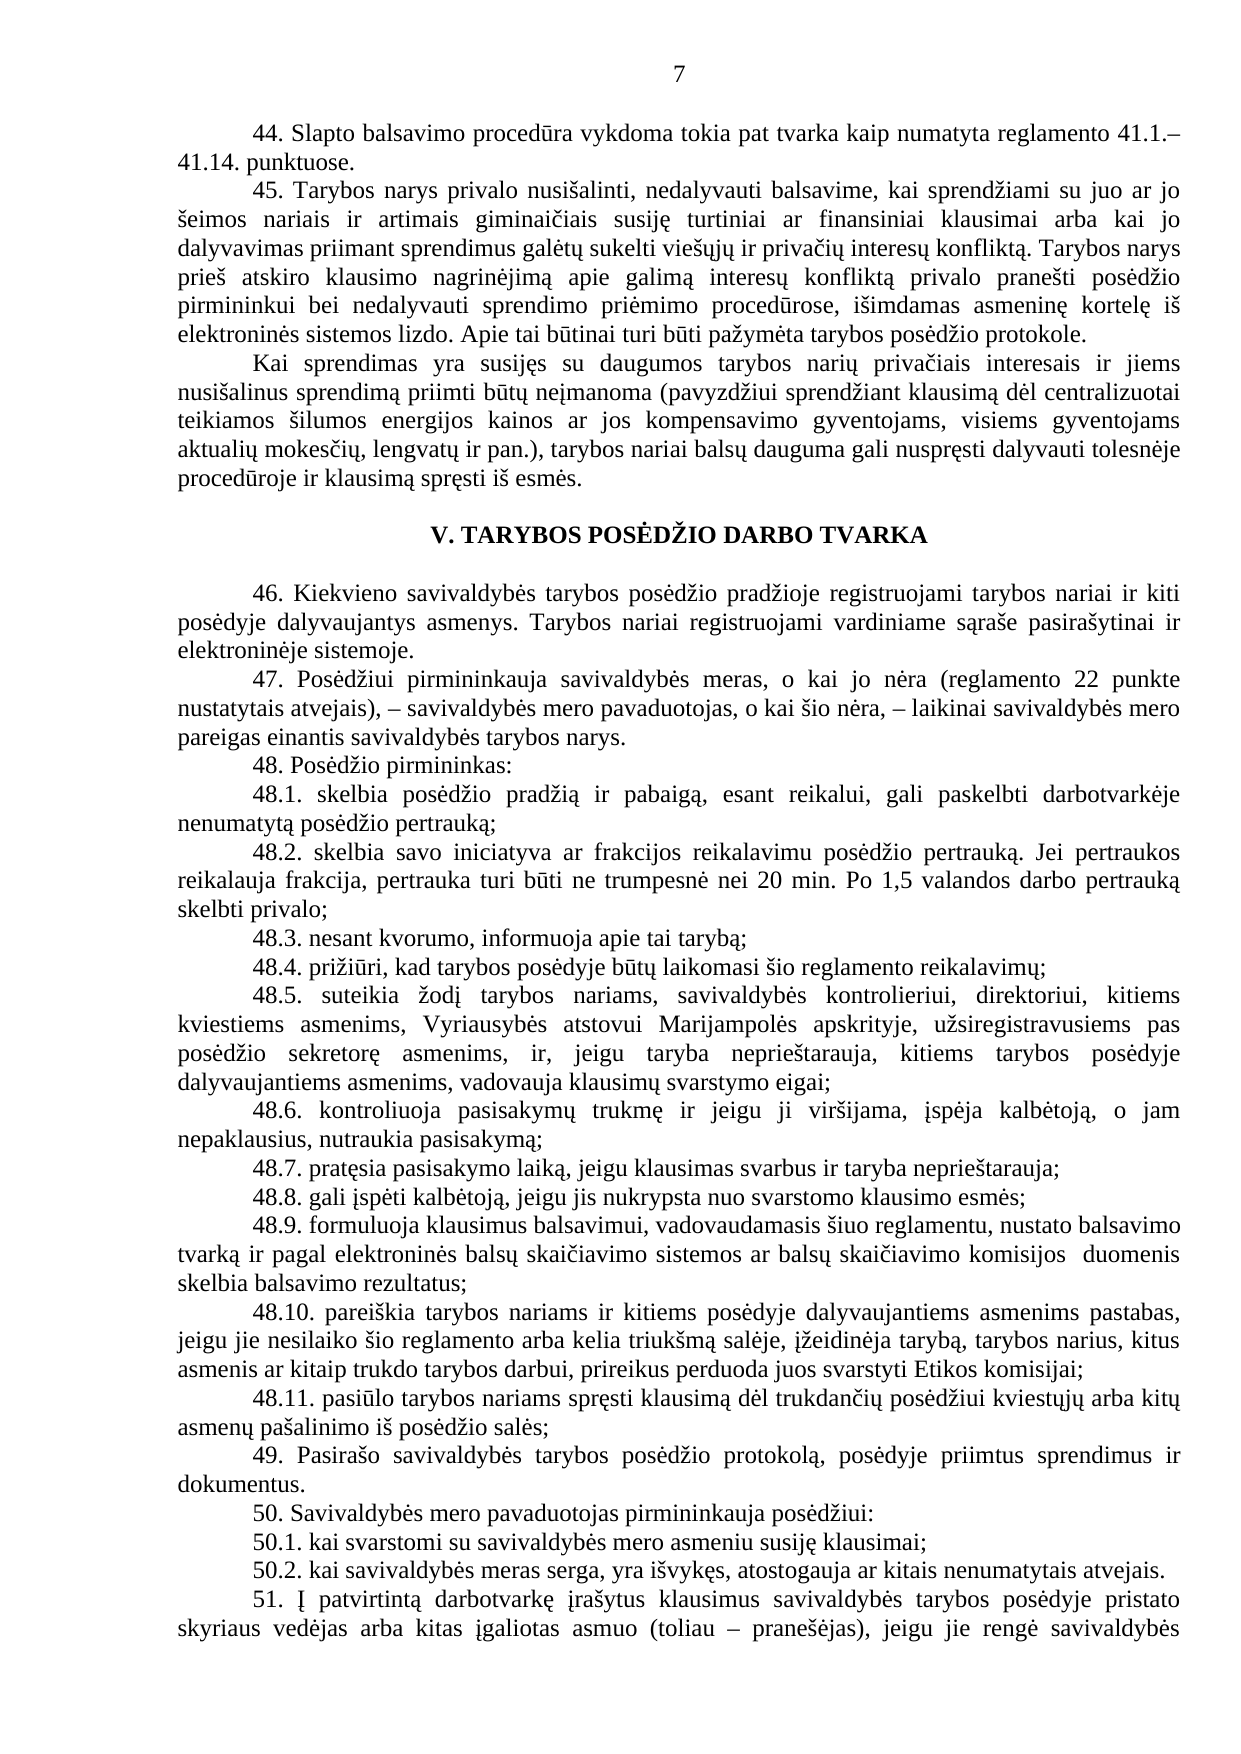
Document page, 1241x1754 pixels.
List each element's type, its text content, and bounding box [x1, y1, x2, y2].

text 48. Posėdžio pirmininkas: [177, 751, 1181, 779]
text 51. Į patvirtintą darbotvarkę įrašytus klausimus savivaldybės tarybos posėdyje pristato skyriaus vedėjas arba kitas įgaliotas asmuo (toliau – pranešėjas), jeigu jie rengė savivaldybės [177, 1584, 1181, 1642]
text 48.7. pratęsia pasisakymo laiką, jeigu klausimas svarbus ir taryba neprieštarauja; [177, 1153, 1181, 1182]
text 48.9. formuluoja klausimus balsavimui, vadovaudamasis šiuo reglamentu, nustato balsavimo tvarką ir pagal elektroninės balsų skaičiavimo sistemos ar balsų skaičiavimo komisijos duomenis skelbia balsavimo rezultatus; [177, 1211, 1181, 1297]
text 50.1. kai svarstomi su savivaldybės mero asmeniu susiję klausimai; [177, 1527, 1181, 1556]
text 50. Savivaldybės mero pavaduotojas pirmininkauja posėdžiui: [177, 1498, 1181, 1527]
text 48.3. nesant kvorumo, informuoja apie tai tarybą; [177, 923, 1181, 952]
text 47. Posėdžiui pirmininkauja savivaldybės meras, o kai jo nėra (reglamento 22 punkte nustatytais atvejais), – savivaldybės mero pavaduotojas, o kai šio nėra, – laikinai savivaldybės mero pareigas einantis savivaldybės tarybos narys. [177, 664, 1181, 751]
text 48.10. pareiškia tarybos nariams ir kitiems posėdyje dalyvaujantiems asmenims pastabas, jeigu jie nesilaiko šio reglamento arba kelia triukšmą salėje, įžeidinėja tarybą, tarybos narius, kitus asmenis ar kitaip trukdo tarybos darbui, prireikus perduoda juos svarstyti Etikos komisijai; [177, 1297, 1181, 1383]
text 48.2. skelbia savo iniciatyva ar frakcijos reikalavimu posėdžio pertrauką. Jei pertraukos reikalauja frakcija, pertrauka turi būti ne trumpesnė nei 20 min. Po 1,5 valandos darbo pertrauką skelbti privalo; [177, 837, 1181, 923]
text 48.1. skelbia posėdžio pradžią ir pabaigą, esant reikalui, gali paskelbti darbotvarkėje nenumatytą posėdžio pertrauką; [177, 779, 1181, 837]
text 48.11. pasiūlo tarybos nariams spręsti klausimą dėl trukdančių posėdžiui kviestųjų arba kitų asmenų pašalinimo iš posėdžio salės; [177, 1383, 1181, 1441]
text 46. Kiekvieno savivaldybės tarybos posėdžio pradžioje registruojami tarybos nariai ir kiti posėdyje dalyvaujantys asmenys. Tarybos nariai registruojami vardiniame sąraše pasirašytinai ir elektroninėje sistemoje. [177, 578, 1181, 664]
text 50.2. kai savivaldybės meras serga, yra išvykęs, atostogauja ar kitais nenumatytais atvejais. [177, 1556, 1181, 1584]
text 45. Tarybos narys privalo nusišalinti, nedalyvauti balsavime, kai sprendžiami su juo ar jo šeimos nariais ir artimais giminaičiais susiję turtiniai ar finansiniai klausimai arba kai jo dalyvavimas priimant sprendimus galėtų sukelti viešųjų ir privačių interesų konfliktą. Tarybos narys prieš atskiro klausimo nagrinėjimą apie galimą interesų konfliktą privalo pranešti posėdžio pirmininkui bei nedalyvauti sprendimo priėmimo procedūrose, išimdamas asmeninę kortelę iš elektroninės sistemos lizdo. Apie tai būtinai turi būti pažymėta tarybos posėdžio protokole. [177, 176, 1181, 348]
text 49. Pasirašo savivaldybės tarybos posėdžio protokolą, posėdyje priimtus sprendimus ir dokumentus. [177, 1441, 1181, 1498]
text V. TARYBOS POSĖDŽIO DARBO TVARKA [177, 521, 1181, 549]
text 48.8. gali įspėti kalbėtoją, jeigu jis nukrypsta nuo svarstomo klausimo esmės; [177, 1182, 1181, 1211]
text 48.6. kontroliuoja pasisakymų trukmę ir jeigu ji viršijama, įspėja kalbėtoją, o jam nepaklausius, nutraukia pasisakymą; [177, 1096, 1181, 1153]
text Kai sprendimas yra susijęs su daugumos tarybos narių privačiais interesais ir jiems nusišalinus sprendimą priimti būtų neįmanoma (pavyzdžiui sprendžiant klausimą dėl centralizuotai teikiamos šilumos energijos kainos ar jos kompensavimo gyventojams, visiems gyventojams aktualių mokesčių, lengvatų ir pan.), tarybos nariai balsų dauguma gali nuspręsti dalyvauti tolesnėje procedūroje ir klausimą spręsti iš esmės. [177, 348, 1181, 492]
text 48.5. suteikia žodį tarybos nariams, savivaldybės kontrolieriui, direktoriui, kitiems kviestiems asmenims, Vyriausybės atstovui Marijampolės apskrityje, užsiregistravusiems pas posėdžio sekretorę asmenims, ir, jeigu taryba neprieštarauja, kitiems tarybos posėdyje dalyvaujantiems asmenims, vadovauja klausimų svarstymo eigai; [177, 981, 1181, 1096]
text 44. Slapto balsavimo procedūra vykdoma tokia pat tvarka kaip numatyta reglamento 41.1.–41.14. punktuose. [177, 118, 1181, 176]
text 48.4. prižiūri, kad tarybos posėdyje būtų laikomasi šio reglamento reikalavimų; [177, 952, 1181, 981]
